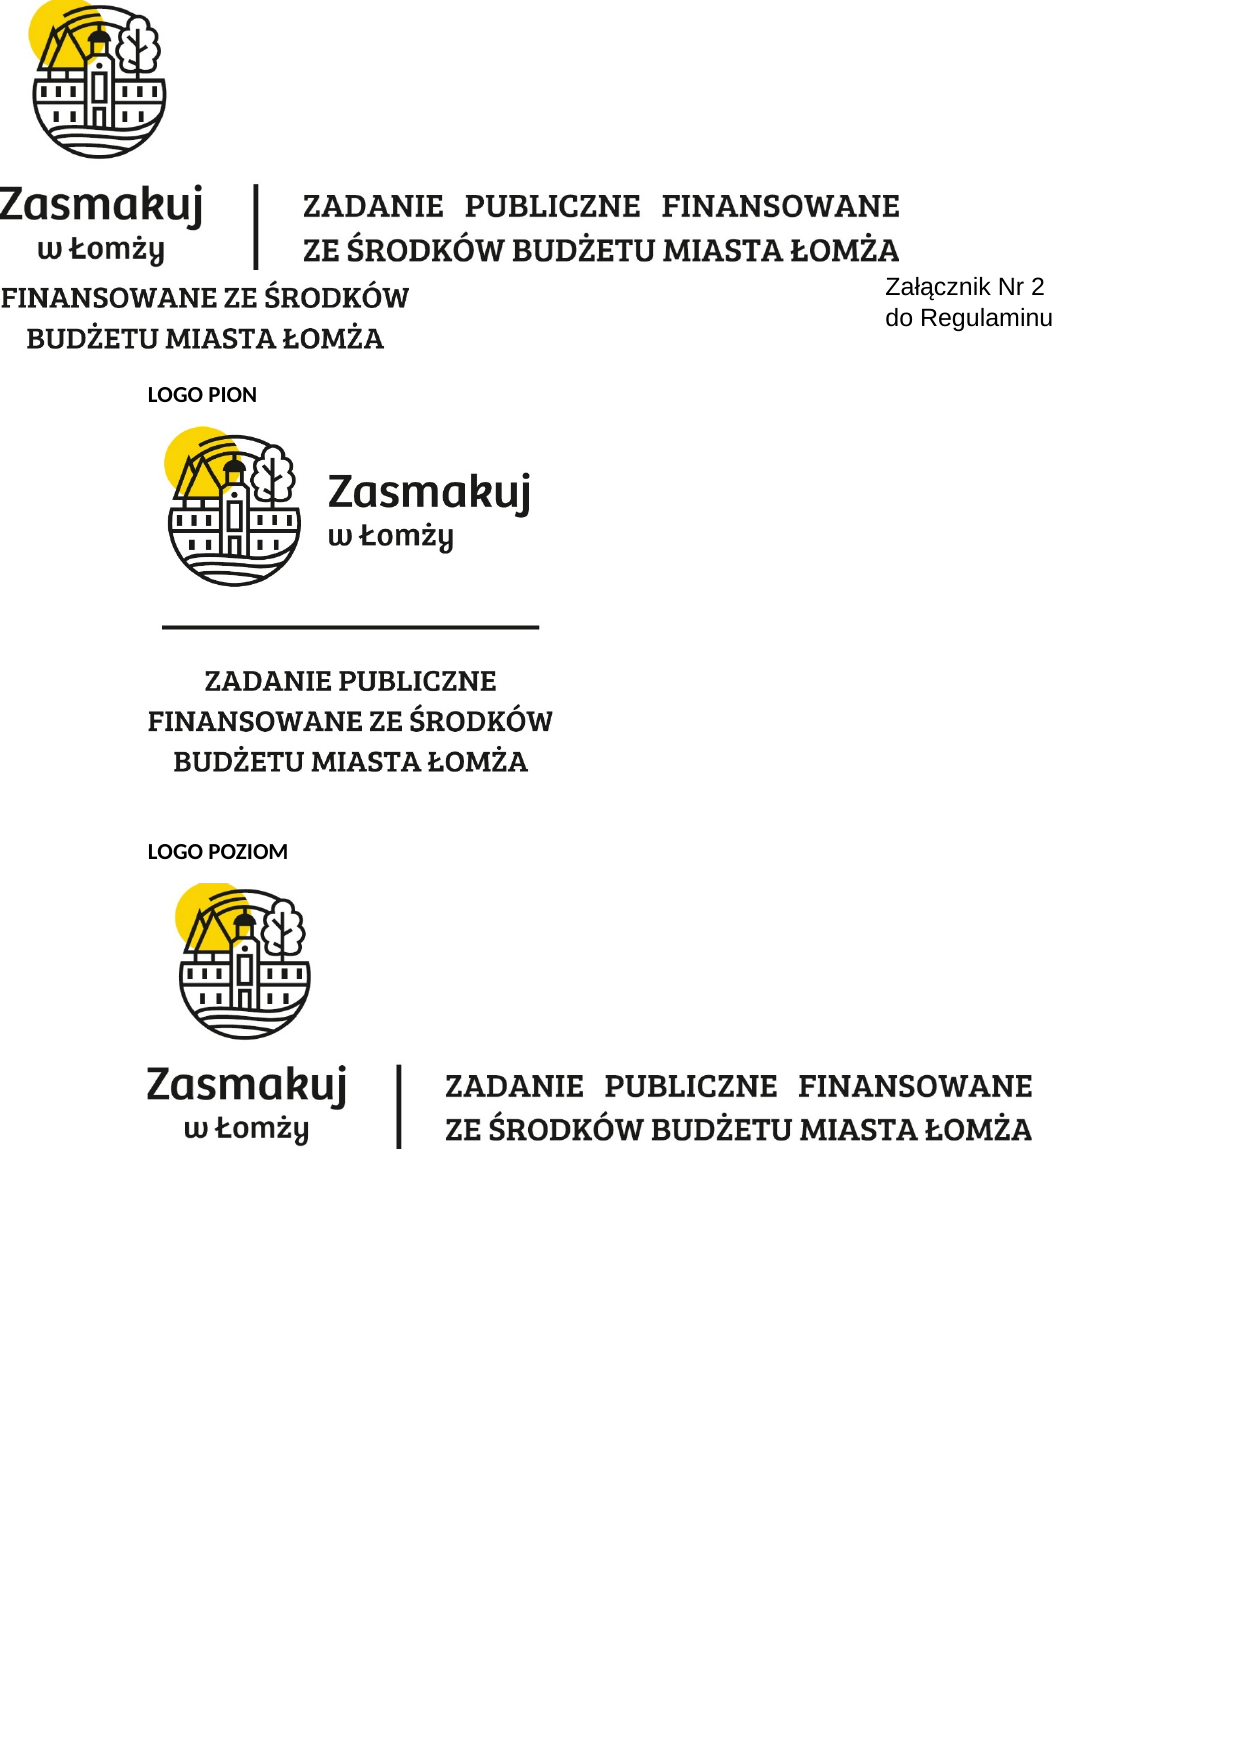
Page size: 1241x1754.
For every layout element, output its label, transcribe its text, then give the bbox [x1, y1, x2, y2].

text LOGO POZIOM [148, 837, 1093, 865]
picture [0, 0, 899, 349]
picture [147, 883, 1032, 1149]
text LOGO PION [148, 380, 1093, 408]
picture [147, 426, 553, 772]
text Załącznik Nr 2 [811, 148, 1093, 301]
text do Regulaminu [811, 303, 1093, 331]
